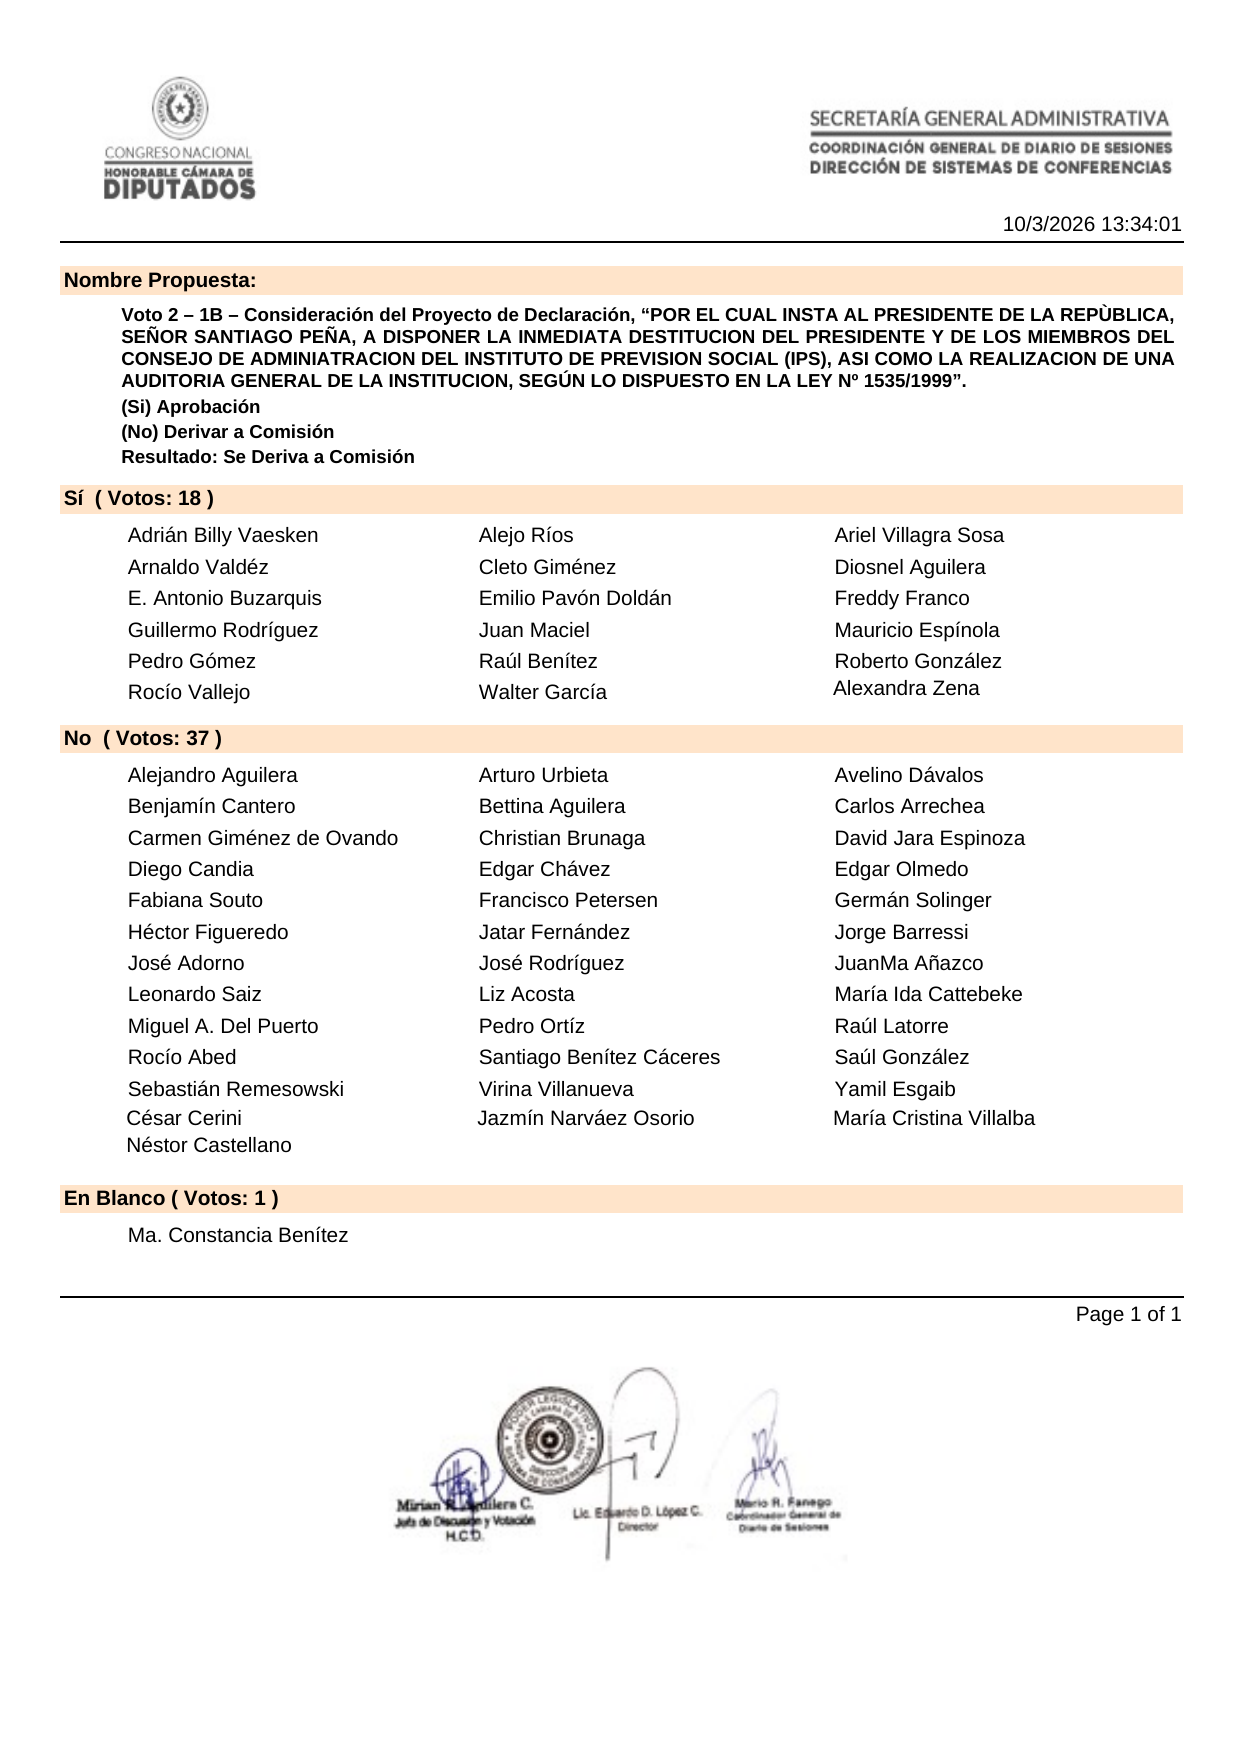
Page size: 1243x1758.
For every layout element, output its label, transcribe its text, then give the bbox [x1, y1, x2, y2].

table_cell [1184, 762, 1189, 790]
table_cell Carmen Giménez de Ovando [125, 824, 462, 853]
table_cell [60, 1222, 124, 1296]
table_cell [60, 1214, 1183, 1222]
table_cell Rocío Abed [125, 1044, 462, 1072]
table_cell Virina Villanueva [476, 1075, 815, 1104]
table_cell [1168, 762, 1183, 1185]
table_cell [1184, 1214, 1189, 1222]
table_cell [1184, 485, 1189, 514]
table_cell Freddy Franco [831, 585, 1168, 613]
table_cell Ma. Constancia Benítez [125, 1222, 462, 1251]
table_cell [1184, 950, 1189, 978]
table_cell Sebastián Remesowski [125, 1075, 462, 1104]
table_cell Jatar Fernández [476, 919, 815, 947]
table_cell [1184, 616, 1189, 645]
table_cell Diego Candia [125, 856, 462, 884]
table_cell Roberto González [831, 648, 1168, 676]
table_cell Héctor Figueredo [125, 919, 462, 947]
table_cell Adrián Billy Vaesken [125, 522, 462, 551]
table_cell Jorge Barressi [831, 919, 1168, 947]
table_cell [462, 1268, 476, 1296]
table_cell Mauricio Espínola [831, 616, 1168, 645]
table_cell Francisco Petersen [476, 887, 815, 916]
table_cell [125, 708, 462, 724]
table_cell Saúl González [831, 1044, 1168, 1072]
table_cell David Jara Espinoza [831, 824, 1168, 853]
table_cell En Blanco ( Votos: 1 ) [60, 1185, 1183, 1213]
table_cell [1184, 266, 1189, 295]
table_cell Raúl Benítez [476, 648, 815, 676]
table_cell [462, 762, 476, 1185]
table_cell Alexandra Zena [831, 676, 1168, 724]
table_cell [1184, 648, 1189, 676]
table_cell Arnaldo Valdéz [125, 554, 462, 582]
table_cell [815, 762, 831, 1185]
table_cell [476, 1268, 815, 1296]
table_cell Christian Brunaga [476, 824, 815, 853]
table_cell [1184, 753, 1189, 762]
table_cell Benjamín Cantero [125, 793, 462, 822]
table_cell [1184, 1301, 1189, 1335]
table_cell Page 1 of 1 [827, 1301, 1183, 1335]
table_cell [125, 1268, 462, 1296]
table_cell No ( Votos: 37 ) [60, 725, 1183, 753]
table_cell Raúl Latorre [831, 1013, 1168, 1041]
table_cell [1184, 856, 1189, 884]
table_cell [60, 762, 124, 1185]
table_cell [831, 1268, 1168, 1296]
table_cell María Ida Cattebeke [831, 981, 1168, 1010]
table_cell [1184, 1013, 1189, 1041]
table_cell Arturo Urbieta [476, 762, 815, 790]
table_header [60, 207, 649, 241]
table_cell Carlos Arrechea [831, 793, 1168, 822]
table_cell [60, 753, 1183, 762]
table_header 10/3/2026 13:34:01 [649, 207, 1183, 241]
table_cell Nombre Propuesta: [60, 266, 1183, 295]
table_cell Miguel A. Del Puerto [125, 1013, 462, 1041]
table_cell [60, 522, 124, 724]
table_cell [1168, 522, 1183, 724]
table_cell JuanMa Añazco [831, 950, 1168, 978]
table_cell César Cerini Néstor Castellano [125, 1104, 462, 1185]
table_cell [462, 522, 476, 724]
table_cell Ariel Villagra Sosa [831, 522, 1168, 551]
table_cell [462, 1222, 1183, 1268]
table_cell [815, 522, 831, 724]
table_cell [1184, 981, 1189, 1010]
table_cell [1184, 245, 1189, 266]
table_cell José Adorno [125, 950, 462, 978]
table_cell [1184, 1222, 1189, 1251]
table_cell Edgar Olmedo [831, 856, 1168, 884]
table_cell [1184, 554, 1189, 582]
table_cell [118, 468, 1178, 485]
table_cell [1184, 1075, 1189, 1104]
table_cell [1184, 708, 1189, 724]
table_cell [1184, 1104, 1189, 1185]
table_cell [1184, 514, 1189, 522]
table_cell Diosnel Aguilera [831, 554, 1168, 582]
table_cell [815, 1268, 831, 1296]
table_cell Liz Acosta [476, 981, 815, 1010]
table_cell Avelino Dávalos [831, 762, 1168, 790]
table_cell Leonardo Saiz [125, 981, 462, 1010]
table_cell E. Antonio Buzarquis [125, 585, 462, 613]
table_cell [1168, 1268, 1183, 1296]
table_cell Guillermo Rodríguez [125, 616, 462, 645]
table_cell [1184, 887, 1189, 916]
table_cell [1184, 1185, 1189, 1213]
table_cell Jazmín Narváez Osorio [476, 1104, 815, 1185]
table_cell Pedro Gómez [125, 648, 462, 676]
table_cell Voto 2 – 1B – Consideración del Proyecto de Declaración, “POR EL CUAL INSTA AL PRESIDENTE DE LA REPÙBLICA, SEÑOR SANTIAGO PEÑA, A DISPONER LA INMEDIATA DESTITUCION DEL PRESIDENTE Y DE LOS MIEMBROS DEL CONSEJO DE ADMINIATRACION DEL INSTITUTO DE PREVISION SOCIAL (IPS), ASI COMO LA REALIZACION DE UNA AUDITORIA GENERAL DE LA INSTITUCION, SEGÚN LO DISPUESTO EN LA LEY Nº 1535/1999”. (Si) Aprobación (No) Derivar a Comisión Resultado: Se Deriva a Comisión [118, 301, 1178, 468]
table_cell Santiago Benítez Cáceres [476, 1044, 815, 1072]
table_cell Rocío Vallejo [125, 679, 462, 707]
table_cell [60, 514, 1183, 522]
table_cell [1184, 824, 1189, 853]
table_cell [1178, 301, 1189, 485]
table_cell [1184, 679, 1189, 707]
table_cell Sí ( Votos: 18 ) [60, 485, 1183, 514]
table_cell Alejandro Aguilera [125, 762, 462, 790]
table_cell Cleto Giménez [476, 554, 815, 582]
table_header [1184, 207, 1189, 241]
table_cell [1184, 1044, 1189, 1072]
table_cell Fabiana Souto [125, 887, 462, 916]
table_cell [1184, 919, 1189, 947]
table_cell Juan Maciel [476, 616, 815, 645]
table_cell [60, 295, 1183, 301]
table_cell [1184, 793, 1189, 822]
table_cell [60, 301, 118, 485]
table_cell [1184, 725, 1189, 753]
table_cell Emilio Pavón Doldán [476, 585, 815, 613]
table_cell [1184, 1251, 1189, 1268]
table_cell María Cristina Villalba [831, 1104, 1168, 1185]
table_cell Alejo Ríos [476, 522, 815, 551]
table_cell Yamil Esgaib [831, 1075, 1168, 1104]
table_cell Bettina Aguilera [476, 793, 815, 822]
table_cell Walter García [476, 679, 815, 707]
table_cell Pedro Ortíz [476, 1013, 815, 1041]
table_cell [60, 1301, 827, 1335]
table_cell [1184, 522, 1189, 551]
table_cell [476, 708, 815, 724]
table_cell José Rodríguez [476, 950, 815, 978]
table_cell [60, 245, 1183, 266]
table_cell Germán Solinger [831, 887, 1168, 916]
table_cell [1184, 585, 1189, 613]
table_cell [125, 1251, 462, 1268]
table_cell Edgar Chávez [476, 856, 815, 884]
table_cell [1184, 1268, 1189, 1296]
